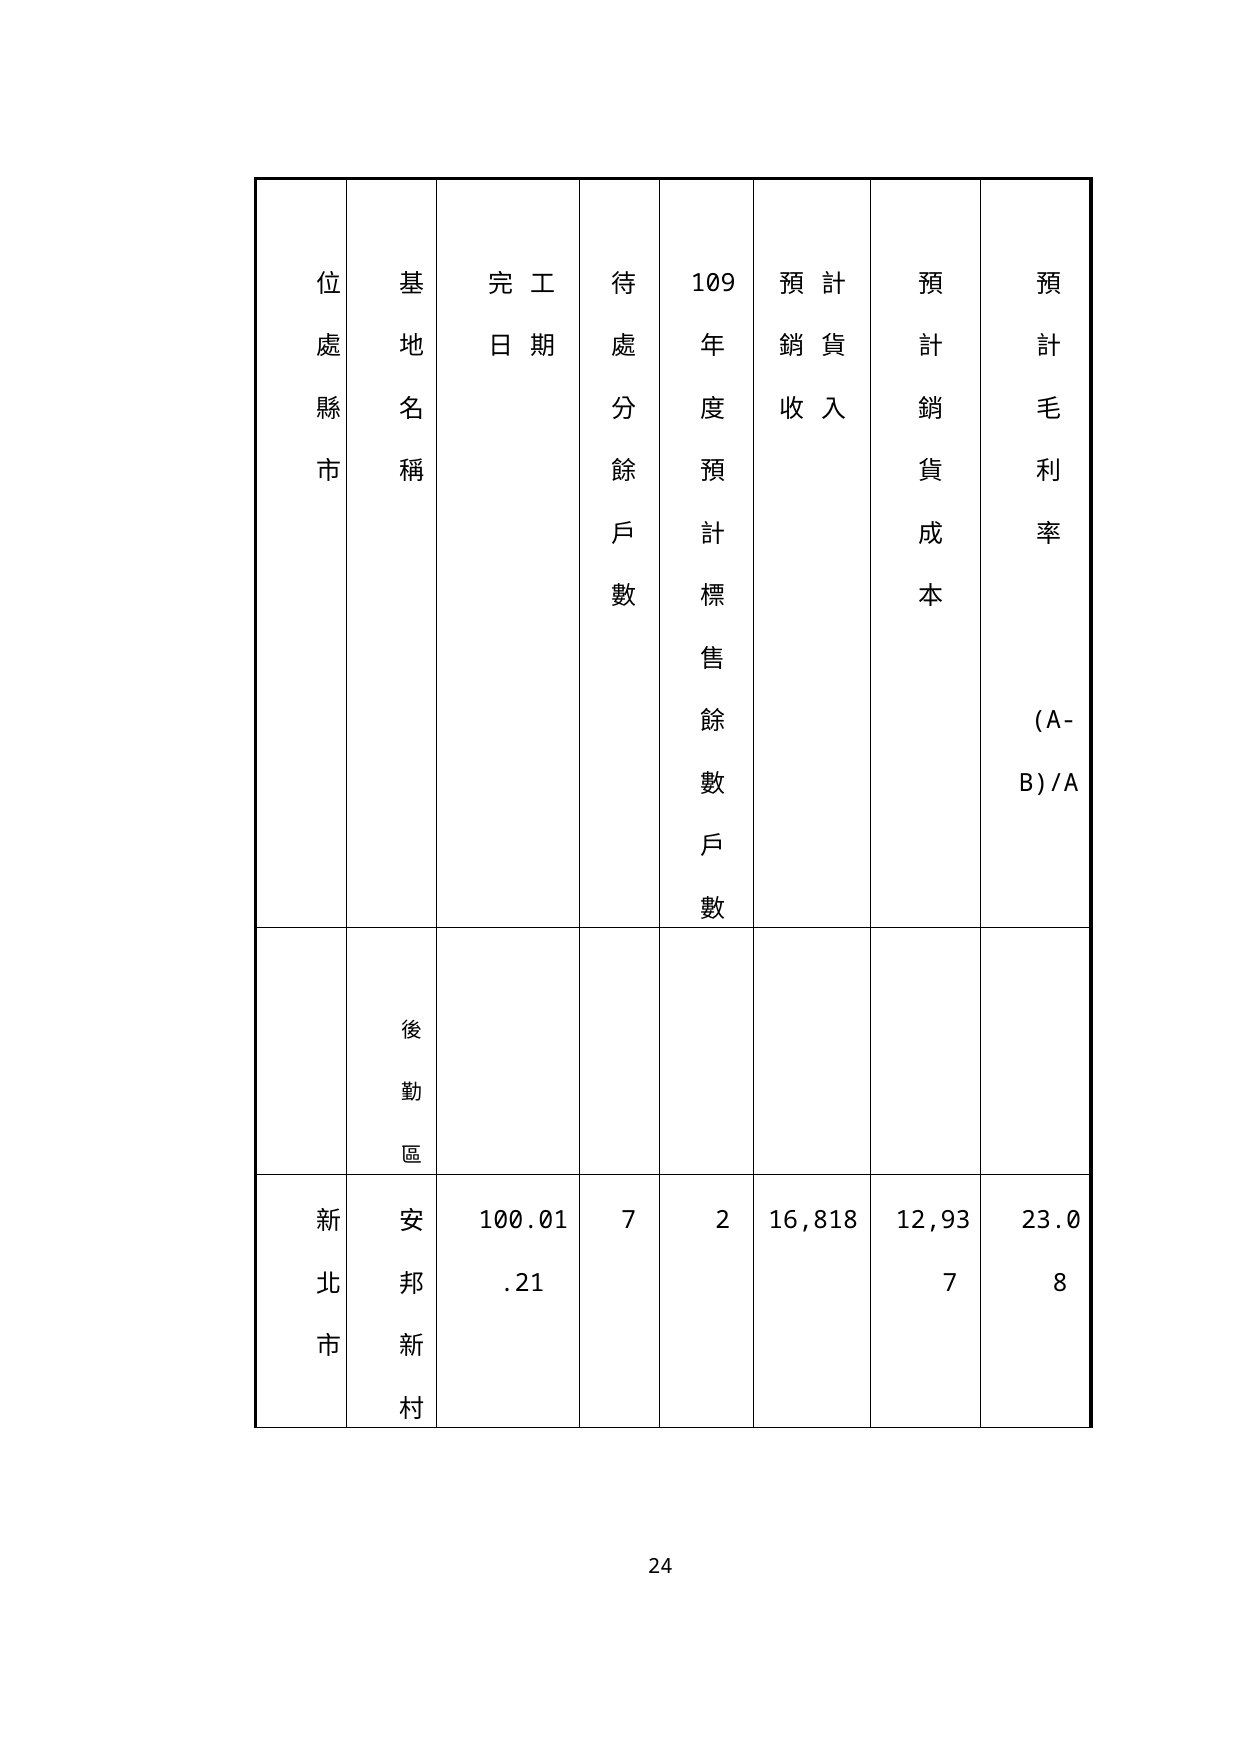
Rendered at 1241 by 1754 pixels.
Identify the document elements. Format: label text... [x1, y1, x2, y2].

table_header 預計 毛利率 (A-B)/A [981, 180, 1089, 927]
table_cell 後勤區 [347, 928, 436, 1174]
table_cell [257, 928, 346, 1174]
table_cell 安邦 新村 [347, 1175, 436, 1427]
table_cell [580, 928, 659, 1174]
table_header 預計 銷貨 收入 [754, 180, 870, 927]
table_cell 7 [580, 1175, 659, 1427]
table_cell 新北市 [257, 1175, 346, 1427]
table_header 完工 日期 [437, 180, 579, 927]
table_cell 100.01.21 [437, 1175, 579, 1427]
table_header 位處 縣市 [257, 180, 346, 927]
table_header 預計 銷貨 成本 [871, 180, 980, 927]
table_header 基地 名稱 [347, 180, 436, 927]
table_cell [871, 928, 980, 1174]
table_header 待處分餘戶數 [580, 180, 659, 927]
table_cell 12,937 [871, 1175, 980, 1427]
table_header 109年度預計標售餘數戶數 [660, 180, 753, 927]
table_cell 2 [660, 1175, 753, 1427]
table_cell 16,818 [754, 1175, 870, 1427]
table_cell [437, 928, 579, 1174]
table_cell [754, 928, 870, 1174]
table_cell 23.08 [981, 1175, 1089, 1427]
table_cell [660, 928, 753, 1174]
table_cell [981, 928, 1089, 1174]
